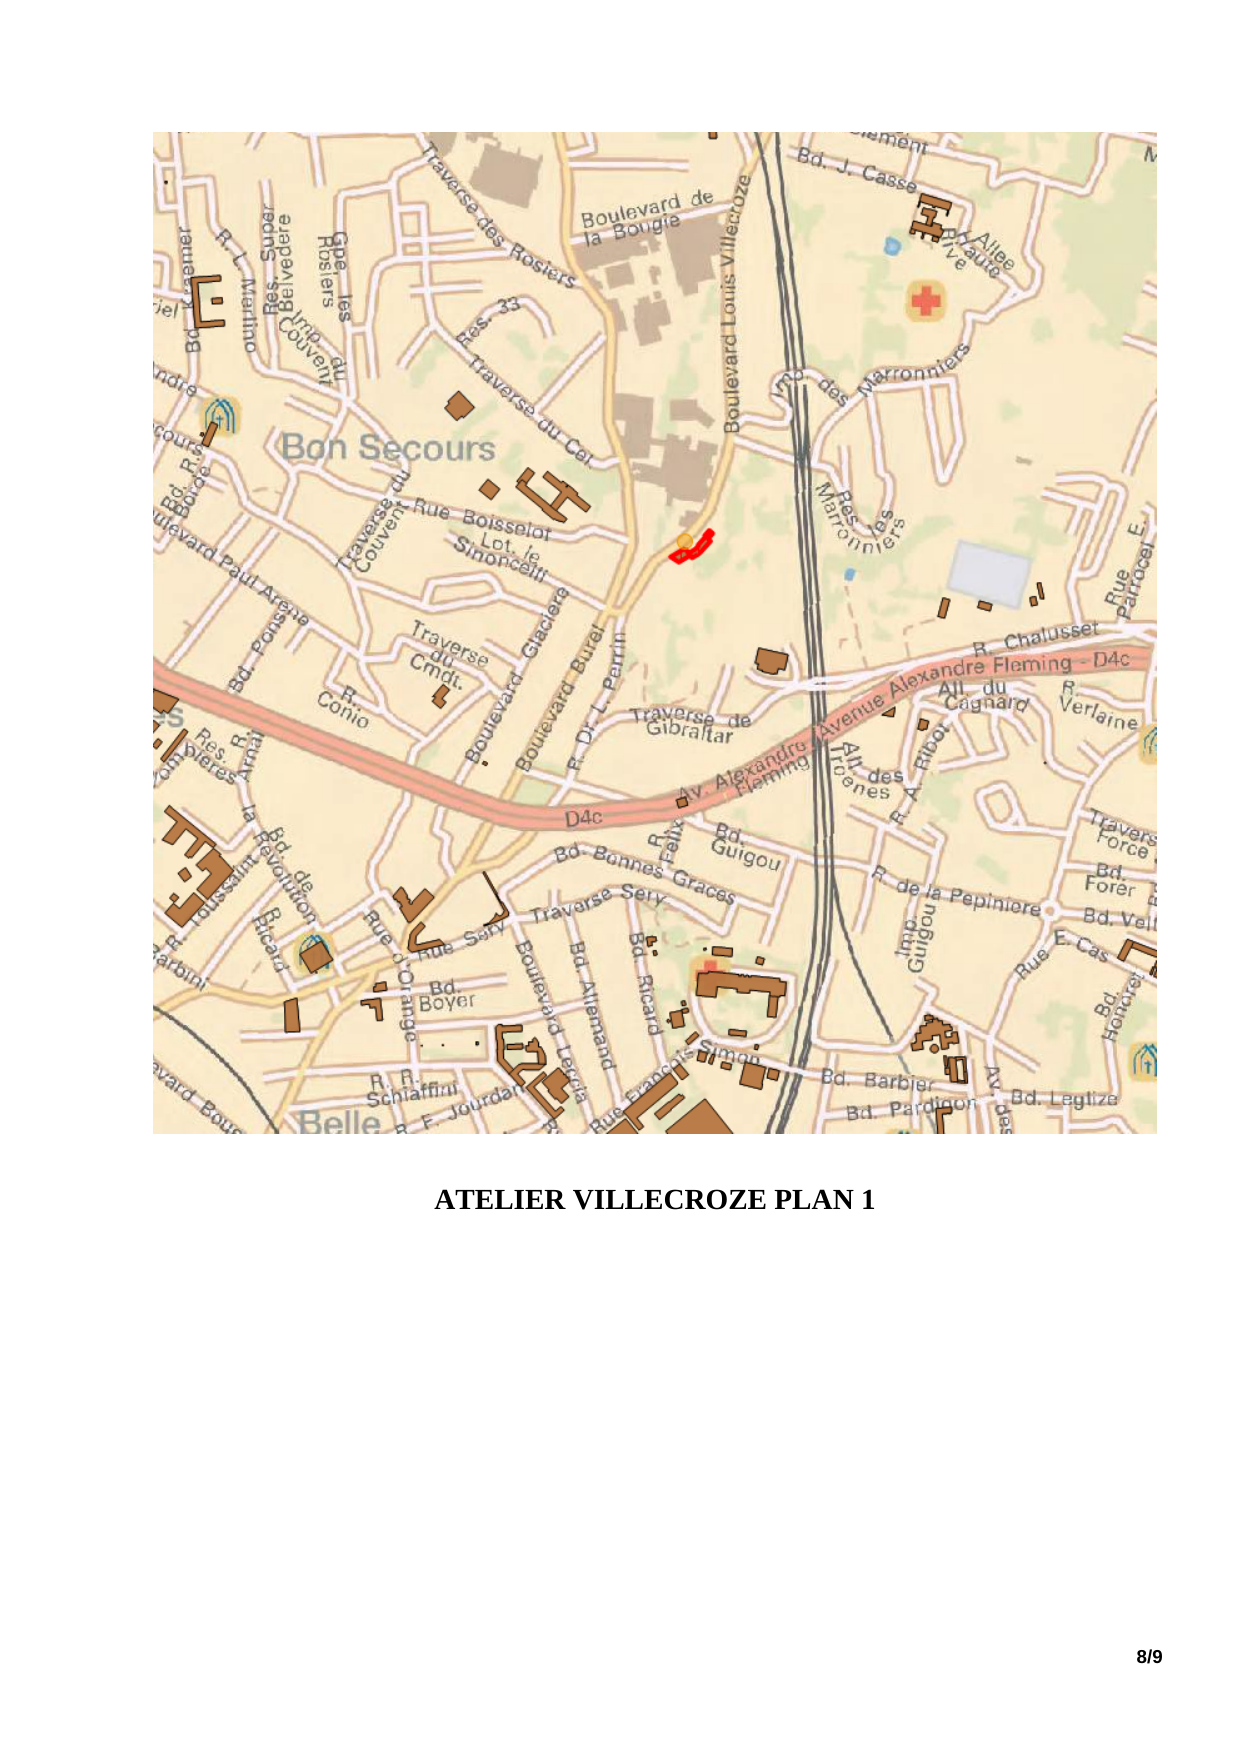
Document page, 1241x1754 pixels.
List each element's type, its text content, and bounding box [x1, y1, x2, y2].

picture [153, 132, 1157, 1134]
text ATELIER VILLECROZE PLAN 1 [148, 1182, 1162, 1216]
